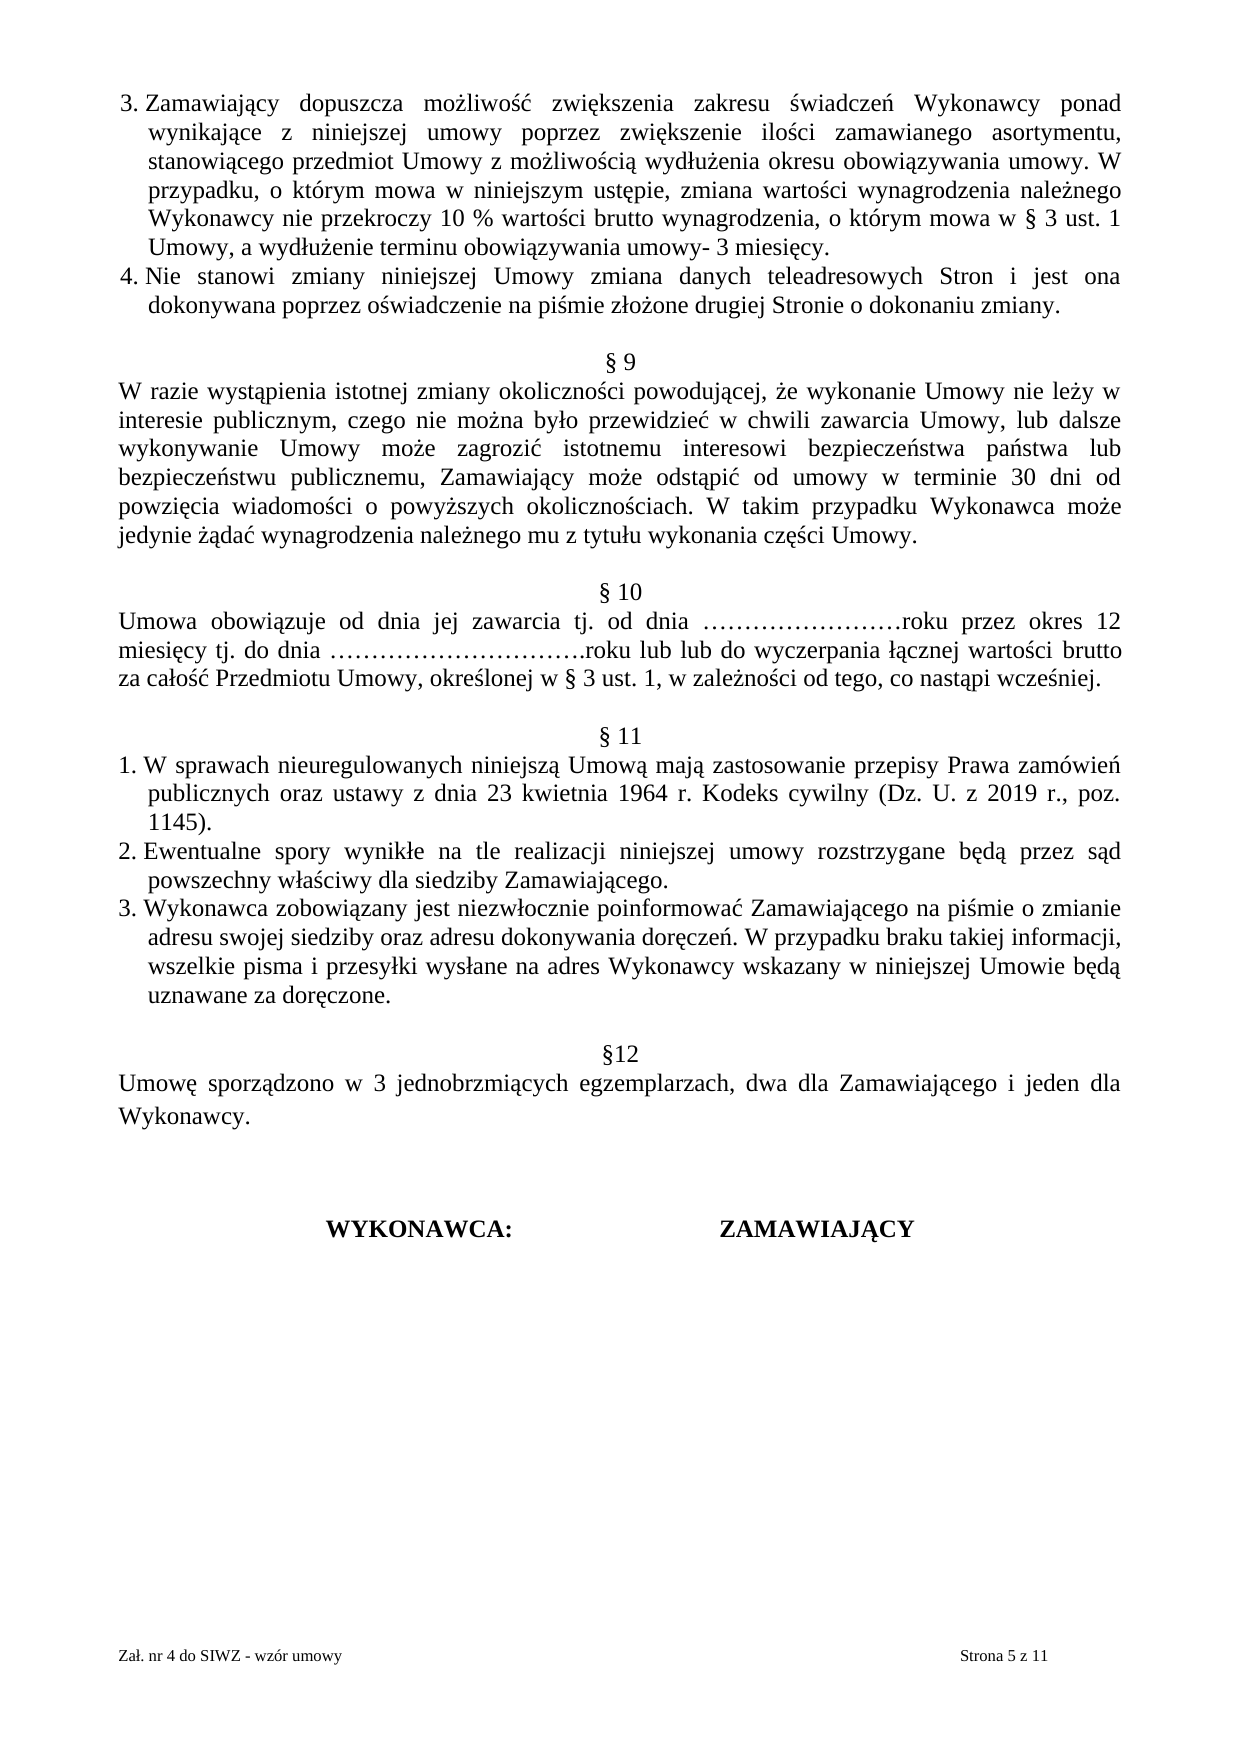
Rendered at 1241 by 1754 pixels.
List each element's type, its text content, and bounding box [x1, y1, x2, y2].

list W sprawach nieuregulowanych niniejszą Umową mają zastosowanie przepisy Prawa zamówień publicznych oraz ustawy z dnia 23 kwietnia 1964 r. Kodeks cywilny (Dz. U. z 2019 r., poz. 1145). [118, 750, 1122, 836]
list Ewentualne spory wynikłe na tle realizacji niniejszej umowy rozstrzygane będą przez sąd powszechny właściwy dla siedziby Zamawiającego. [118, 836, 1122, 893]
text § 11 [118, 721, 1122, 750]
text § 9 [118, 347, 1122, 376]
text Umowę sporządzono w 3 jednobrzmiących egzemplarzach, dwa dla Zamawiającego i jeden dla Wykonawcy. [118, 1068, 1122, 1129]
list Zamawiający dopuszcza możliwość zwiększenia zakresu świadczeń Wykonawcy ponad wynikające z niniejszej umowy poprzez zwiększenie ilości zamawianego asortymentu, stanowiącego przedmiot Umowy z możliwością wydłużenia okresu obowiązywania umowy. W przypadku, o którym mowa w niniejszym ustępie, zmiana wartości wynagrodzenia należnego Wykonawcy nie przekroczy 10 % wartości brutto wynagrodzenia, o którym mowa w § 3 ust. 1 Umowy, a wydłużenie terminu obowiązywania umowy- 3 miesięcy. [120, 88, 1122, 261]
text Umowa obowiązuje od dnia jej zawarcia tj. od dnia ……………………roku przez okres 12 miesięcy tj. do dnia ………………………….roku lub lub do wyczerpania łącznej wartości brutto za całość Przedmiotu Umowy, określonej w § 3 ust. 1, w zależności od tego, co nastąpi wcześniej. [118, 606, 1122, 692]
list Wykonawca zobowiązany jest niezwłocznie poinformować Zamawiającego na piśmie o zmianie adresu swojej siedziby oraz adresu dokonywania doręczeń. W przypadku braku takiej informacji, wszelkie pisma i przesyłki wysłane na adres Wykonawcy wskazany w niniejszej Umowie będą uznawane za doręczone. [118, 893, 1122, 1008]
text §12 [118, 1039, 1122, 1068]
list Nie stanowi zmiany niniejszej Umowy zmiana danych teleadresowych Stron i jest ona dokonywana poprzez oświadczenie na piśmie złożone drugiej Stronie o dokonaniu zmiany. [120, 261, 1122, 318]
text WYKONAWCA: ZAMAWIAJĄCY [118, 1214, 1122, 1243]
text § 10 [118, 577, 1122, 606]
text W razie wystąpienia istotnej zmiany okoliczności powodującej, że wykonanie Umowy nie leży w interesie publicznym, czego nie można było przewidzieć w chwili zawarcia Umowy, lub dalsze wykonywanie Umowy może zagrozić istotnemu interesowi bezpieczeństwa państwa lub bezpieczeństwu publicznemu, Zamawiający może odstąpić od umowy w terminie 30 dni od powzięcia wiadomości o powyższych okolicznościach. W takim przypadku Wykonawca może jedynie żądać wynagrodzenia należnego mu z tytułu wykonania części Umowy. [118, 376, 1122, 548]
